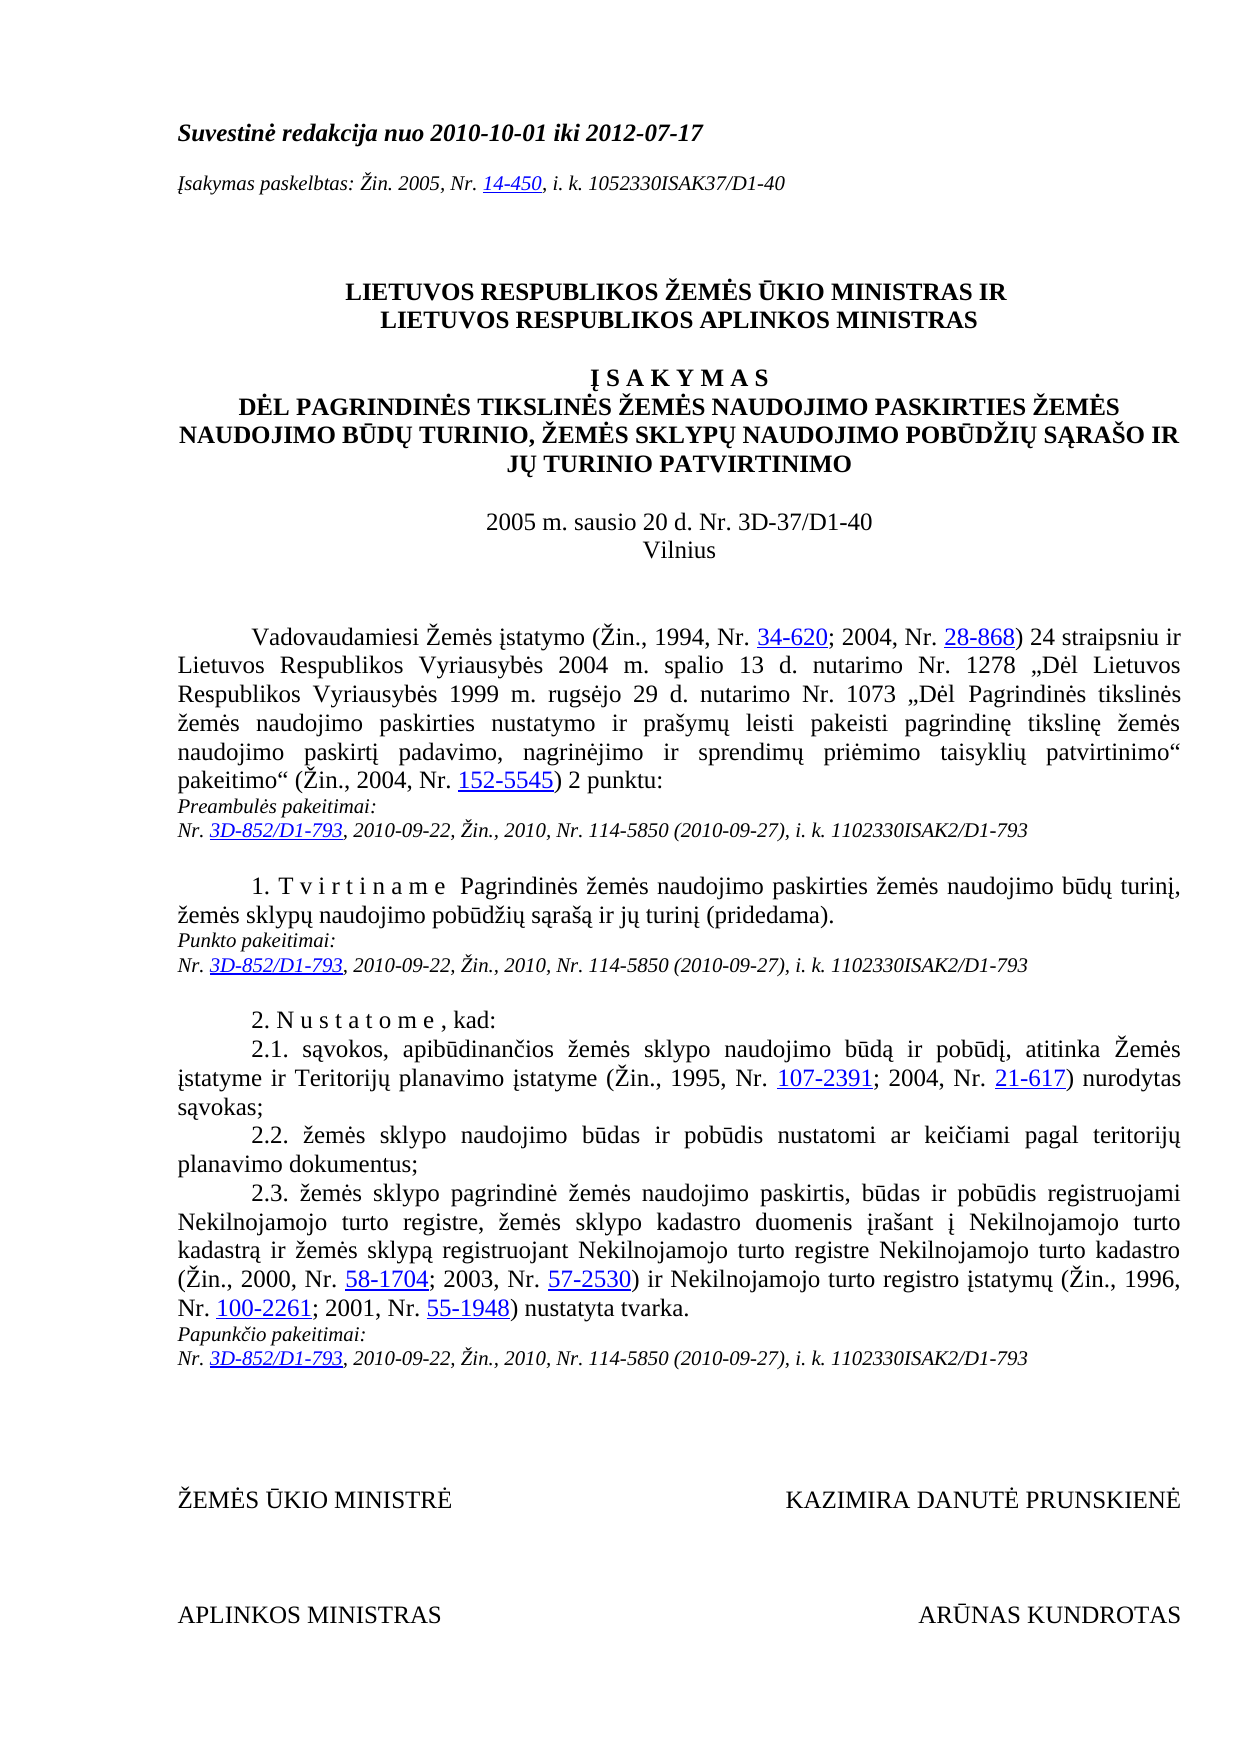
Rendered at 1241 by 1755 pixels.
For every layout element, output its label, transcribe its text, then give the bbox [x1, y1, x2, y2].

text Preambulės pakeitimai: [177, 794, 1181, 818]
text Suvestinė redakcija nuo 2010-10-01 iki 2012-07-17 [177, 118, 1181, 147]
text Nr. 3D-852/D1-793, 2010-09-22, Žin., 2010, Nr. 114-5850 (2010-09-27), i. k. 1102330ISAK2/D1-793 [177, 818, 1181, 842]
text 2.2. žemės sklypo naudojimo būdas ir pobūdis nustatomi ar keičiami pagal teritorijų planavimo dokumentus; [177, 1120, 1181, 1178]
text 1. Tvirtiname Pagrindinės žemės naudojimo paskirties žemės naudojimo būdų turinį, žemės sklypų naudojimo pobūdžių sąrašą ir jų turinį (pridedama). [177, 871, 1181, 928]
text Nr. 3D-852/D1-793, 2010-09-22, Žin., 2010, Nr. 114-5850 (2010-09-27), i. k. 1102330ISAK2/D1-793 [177, 1346, 1181, 1370]
text LIETUVOS RESPUBLIKOS ŽEMĖS ŪKIO MINISTRAS IR [177, 277, 1181, 305]
text LIETUVOS RESPUBLIKOS APLINKOS MINISTRAS [177, 305, 1181, 334]
text Į S A K Y M A S [177, 363, 1181, 392]
text ŽEMĖS ŪKIO MINISTRĖ KAZIMIRA DANUTĖ PRUNSKIENĖ [177, 1485, 1181, 1513]
text Vadovaudamiesi Žemės įstatymo (Žin., 1994, Nr. 34-620; 2004, Nr. 28-868) 24 straipsniu ir Lietuvos Respublikos Vyriausybės 2004 m. spalio 13 d. nutarimo Nr. 1278 „Dėl Lietuvos Respublikos Vyriausybės 1999 m. rugsėjo 29 d. nutarimo Nr. 1073 „Dėl pagrindinės tikslinės žemės naudojimo paskirties nustatymo ir prašymų leisti pakeisti pagrindinę tikslinę žemės naudojimo paskirtį padavimo, nagrinėjimo ir sprendimų priėmimo taisyklių patvirtinimo“ pakeitimo“ (Žin., 2004, Nr. 152-5545) 2 punktu: [177, 622, 1181, 794]
text 2005 m. sausio 20 d. Nr. 3D-37/D1-40 [177, 507, 1181, 535]
text 2.3. žemės sklypo pagrindinė žemės naudojimo paskirtis, būdas ir pobūdis registruojami Nekilnojamojo turto registre, žemės sklypo kadastro duomenis įrašant į Nekilnojamojo turto kadastrą ir žemės sklypą registruojant Nekilnojamojo turto registre Nekilnojamojo turto kadastro (Žin., 2000, Nr. 58-1704; 2003, Nr. 57-2530) ir Nekilnojamojo turto registro įstatymų (Žin., 1996, Nr. 100-2261; 2001, Nr. 55-1948) nustatyta tvarka. [177, 1178, 1181, 1322]
text APLINKOS MINISTRAS ARŪNAS KUNDROTAS [177, 1600, 1181, 1628]
text Nr. 3D-852/D1-793, 2010-09-22, Žin., 2010, Nr. 114-5850 (2010-09-27), i. k. 1102330ISAK2/D1-793 [177, 952, 1181, 977]
text DĖL PAGRINDINĖS TIKSLINĖS ŽEMĖS NAUDOJIMO PASKIRTIES ŽEMĖS NAUDOJIMO BŪDŲ TURINIO, ŽEMĖS SKLYPŲ NAUDOJIMO POBŪDŽIŲ SĄRAŠO IR JŲ TURINIO PATVIRTINIMO [177, 392, 1181, 478]
text Vilnius [177, 535, 1181, 564]
text 2.1. sąvokos, apibūdinančios žemės sklypo naudojimo būdą ir pobūdį, atitinka Žemės įstatyme ir Teritorijų planavimo įstatyme (Žin., 1995, Nr. 107-2391; 2004, Nr. 21-617) nurodytas sąvokas; [177, 1034, 1181, 1120]
text Įsakymas paskelbtas: Žin. 2005, Nr. 14-450, i. k. 1052330ISAK37/D1-40 [177, 171, 1181, 195]
text Punkto pakeitimai: [177, 928, 1181, 952]
text Papunkčio pakeitimai: [177, 1322, 1181, 1346]
text 2. Nustatome, kad: [177, 1005, 1181, 1034]
